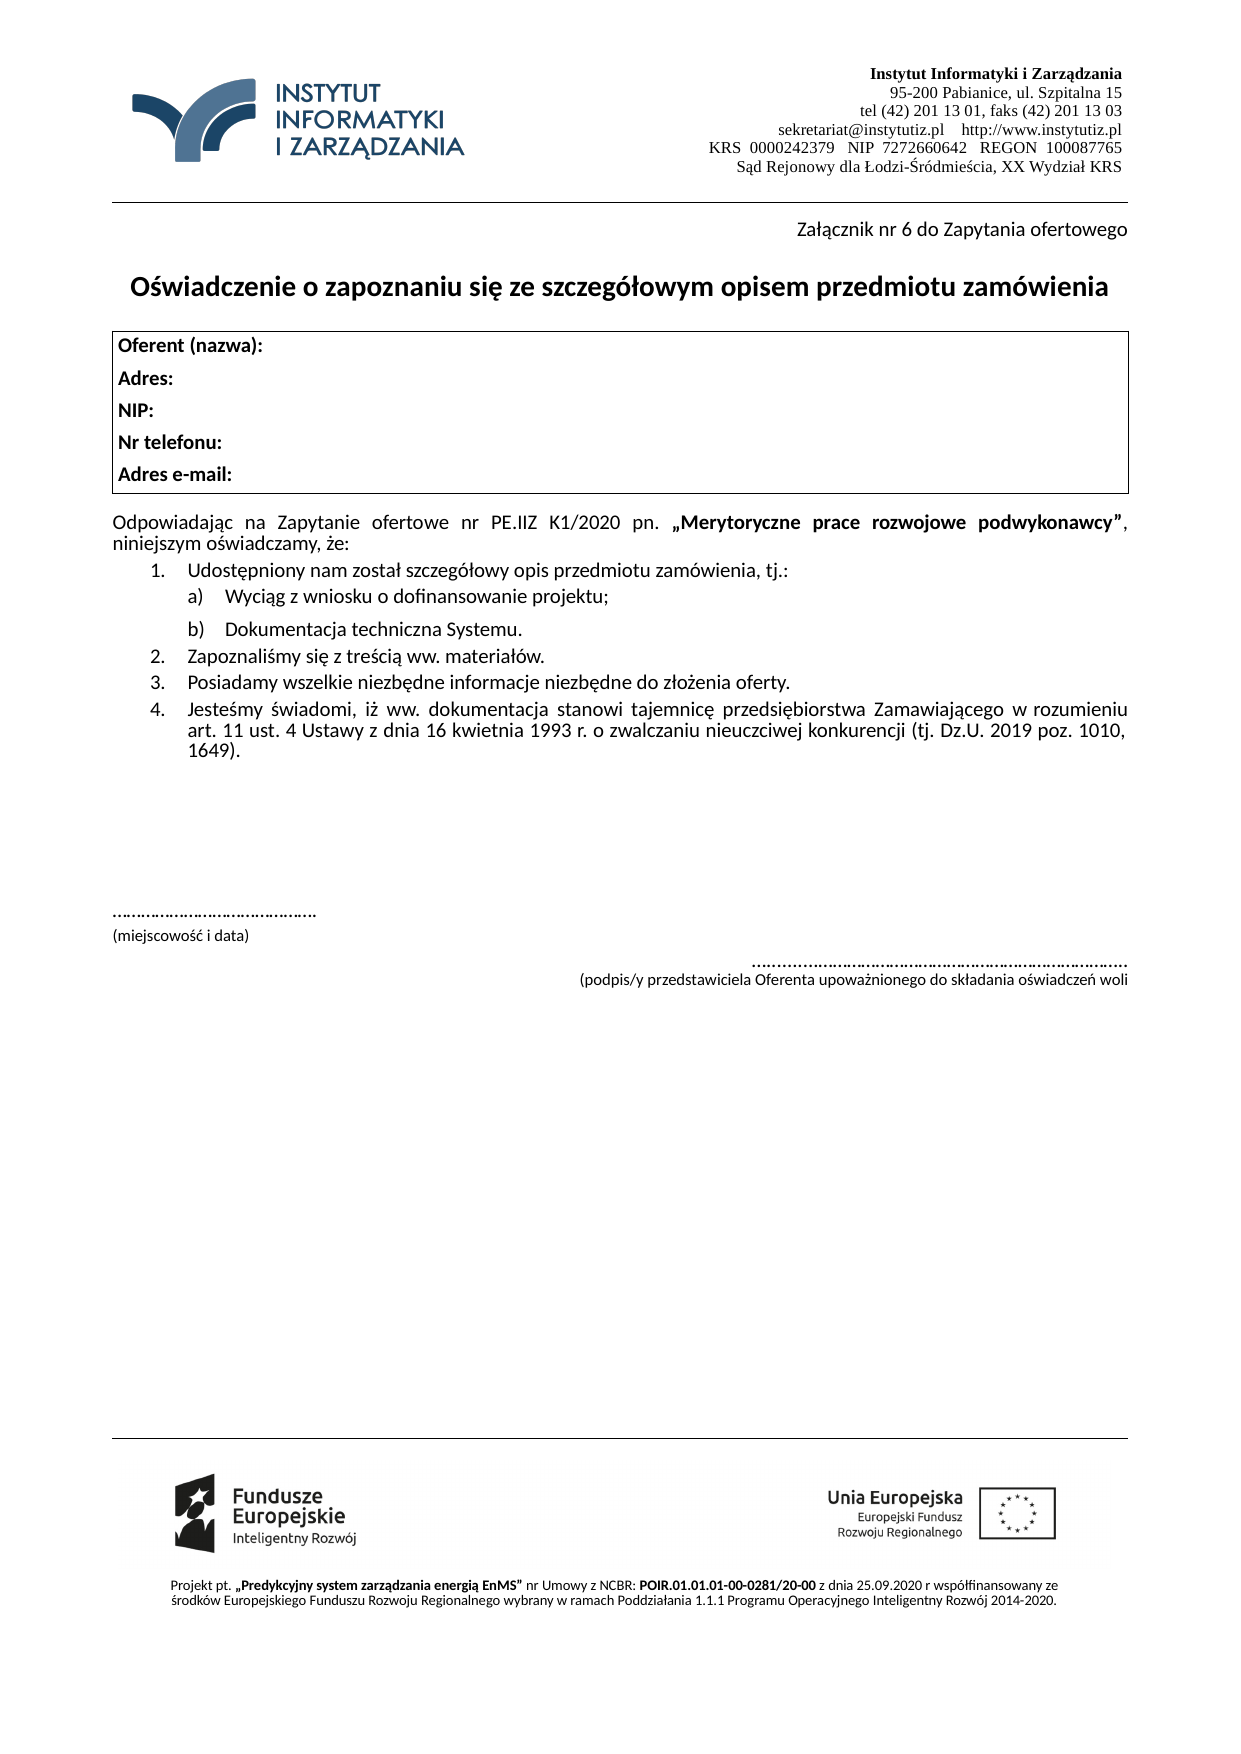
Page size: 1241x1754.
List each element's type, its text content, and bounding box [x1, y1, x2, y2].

list Zapoznaliśmy się z treścią ww. materiałów. [150, 647, 1128, 668]
table_header [514, 332, 1128, 364]
text (podpis/y przedstawiciela Oferenta upoważnionego do składania oświadczeń woli [112, 972, 1128, 989]
picture [117, 67, 479, 174]
list Posiadamy wszelkie niezbędne informacje niezbędne do złożenia oferty. [150, 674, 1128, 695]
list Udostępniony nam został szczegółowy opis przedmiotu zamówienia, tj.: [150, 562, 1128, 582]
text …..........……………………………………………………….. [112, 952, 1128, 972]
text ……………………………………. [112, 902, 1128, 923]
list Wyciąg z wniosku o dofinansowanie projektu; [187, 588, 1128, 609]
table_header Oferent (nazwa): [113, 332, 514, 364]
list Jesteśmy świadomi, iż ww. dokumentacja stanowi tajemnicę przedsiębiorstwa Zamawiającego w rozumieniu art. 11 ust. 4 Ustawy z dnia 16 kwietnia 1993 r. o zwalczaniu nieuczciwej konkurencji (tj. Dz.U. 2019 poz. 1010, 1649). [150, 701, 1128, 763]
picture [117, 1460, 1111, 1569]
table_cell [514, 428, 1128, 460]
title Oświadczenie o zapoznaniu się ze szczegółowym opisem przedmiotu zamówienia [112, 274, 1128, 304]
table_cell Nr telefonu: [113, 428, 514, 460]
text (miejscowość i data) [112, 929, 1128, 946]
text Odpowiadając na Zapytanie ofertowe nr PE.IIZ K1/2020 pn. „Merytoryczne prace rozwojowe podwykonawcy”, niniejszym oświadczamy, że: [112, 514, 1128, 556]
table_cell Adres e-mail: [113, 460, 514, 492]
table_cell Adres: [113, 364, 514, 396]
table_cell [514, 364, 1128, 396]
text Załącznik nr 6 do Zapytania ofertowego [112, 221, 1128, 242]
table_cell NIP: [113, 396, 514, 428]
table_cell [514, 396, 1128, 428]
list Dokumentacja techniczna Systemu. [187, 621, 1128, 642]
table_cell [514, 460, 1128, 492]
